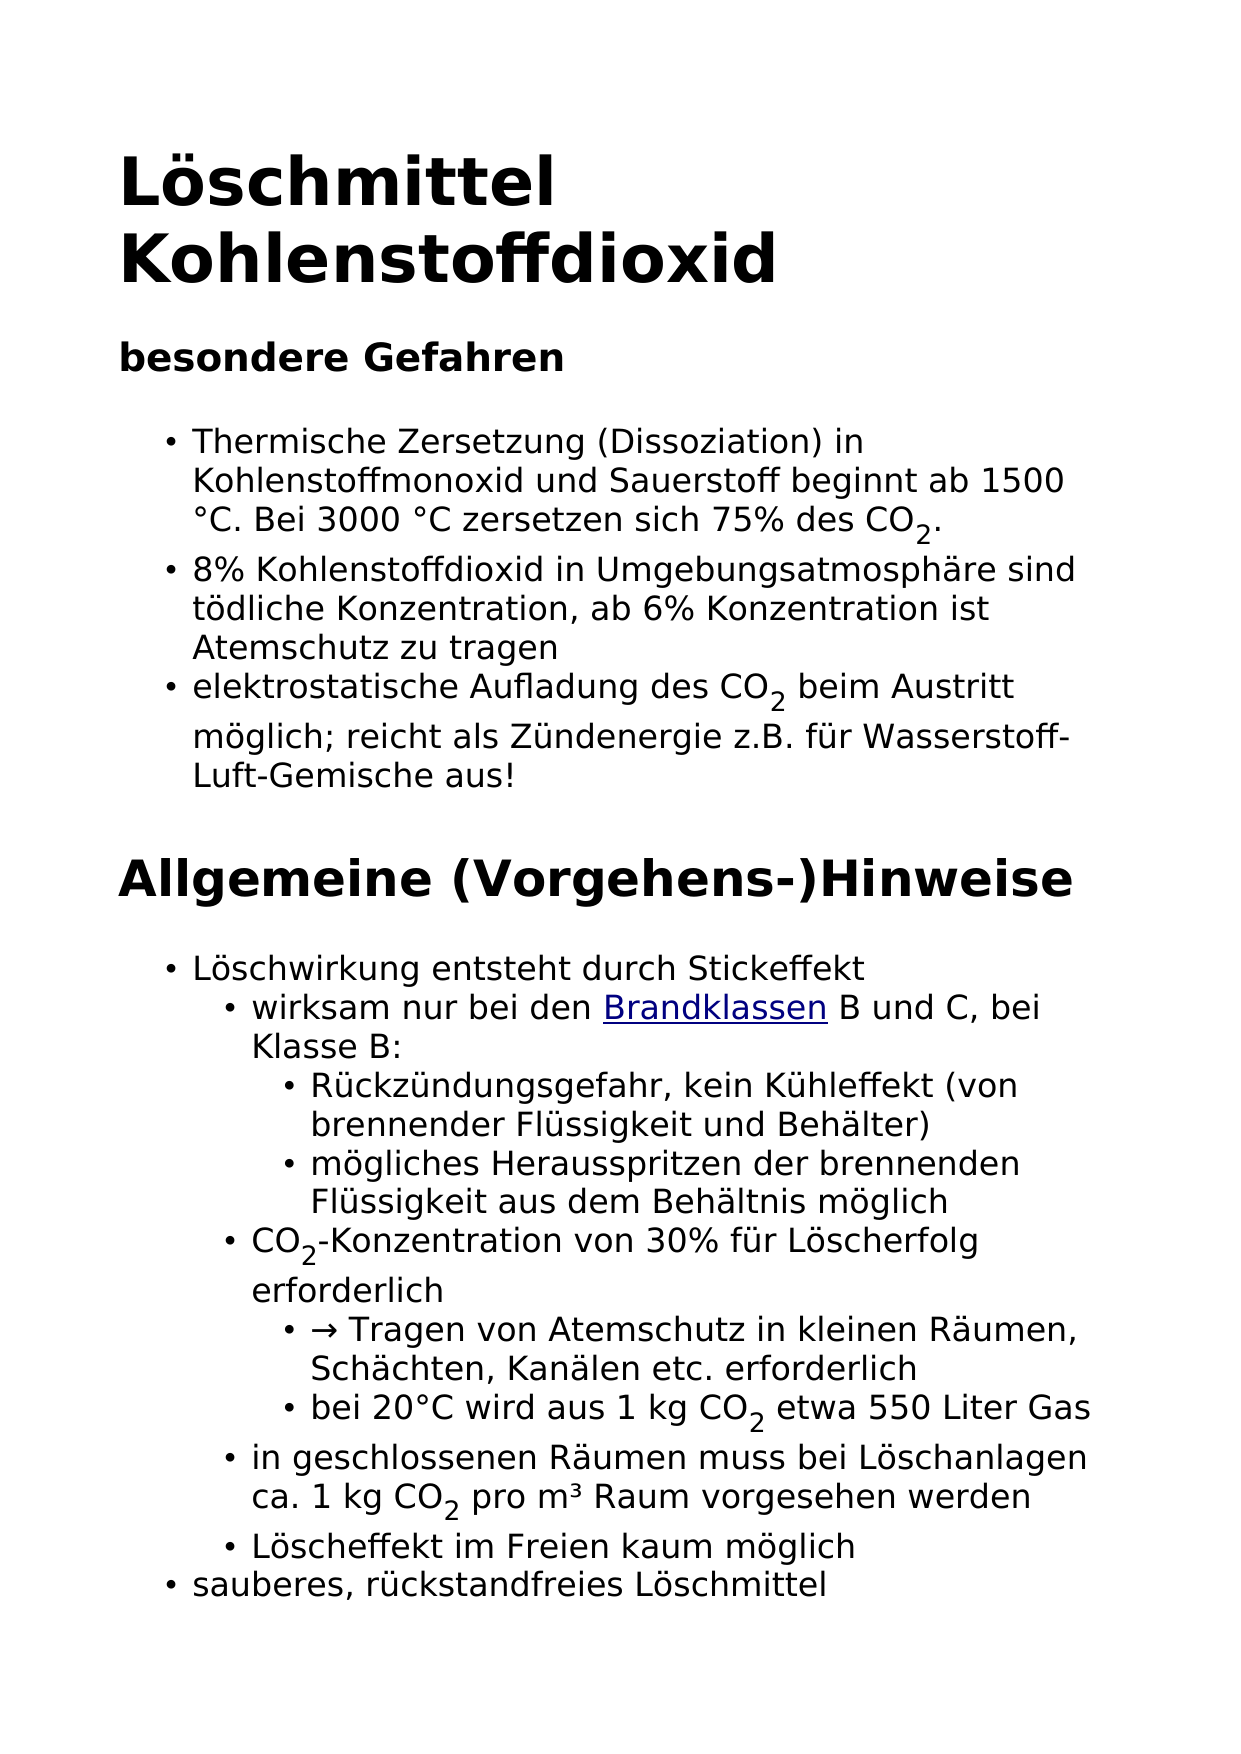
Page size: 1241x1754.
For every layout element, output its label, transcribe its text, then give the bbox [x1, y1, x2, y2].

list 8% Kohlenstoffdioxid in Umgebungsatmosphäre sind tödliche Konzentration, ab 6% Konzentration ist Atemschutz zu tragen [177, 551, 1122, 667]
subtitle Löschmittel Kohlenstoffdioxid [118, 143, 1122, 298]
list Löschwirkung entsteht durch Stickeffekt [177, 950, 1122, 988]
list CO2-Konzentration von 30% für Löscherfolg erforderlich [236, 1222, 1122, 1311]
list bei 20°C wird aus 1 kg CO2 etwa 550 Liter Gas [295, 1388, 1122, 1438]
list Löscheffekt im Freien kaum möglich [236, 1527, 1122, 1566]
subtitle besondere Gefahren [118, 336, 1122, 381]
subtitle Allgemeine (Vorgehens-)Hinweise [118, 849, 1122, 908]
list Rückzündungsgefahr, kein Kühleffekt (von brennender Flüssigkeit und Behälter) [295, 1066, 1122, 1144]
list in geschlossenen Räumen muss bei Löschanlagen ca. 1 kg CO2 pro m³ Raum vorgesehen werden [236, 1438, 1122, 1527]
list elektrostatische Aufladung des CO2 beim Austritt möglich; reicht als Zündenergie z.B. für Wasserstoff-Luft-Gemische aus! [177, 667, 1122, 795]
list wirksam nur bei den Brandklassen B und C, bei Klasse B: [236, 988, 1122, 1066]
list mögliches Herausspritzen der brennenden Flüssigkeit aus dem Behältnis möglich [295, 1144, 1122, 1222]
list sauberes, rückstandfreies Löschmittel [177, 1566, 1122, 1605]
list Thermische Zersetzung (Dissoziation) in Kohlenstoffmonoxid und Sauerstoff beginnt ab 1500 °C. Bei 3000 °C zersetzen sich 75% des CO2. [177, 423, 1122, 551]
list → Tragen von Atemschutz in kleinen Räumen, Schächten, Kanälen etc. erforderlich [295, 1311, 1122, 1388]
